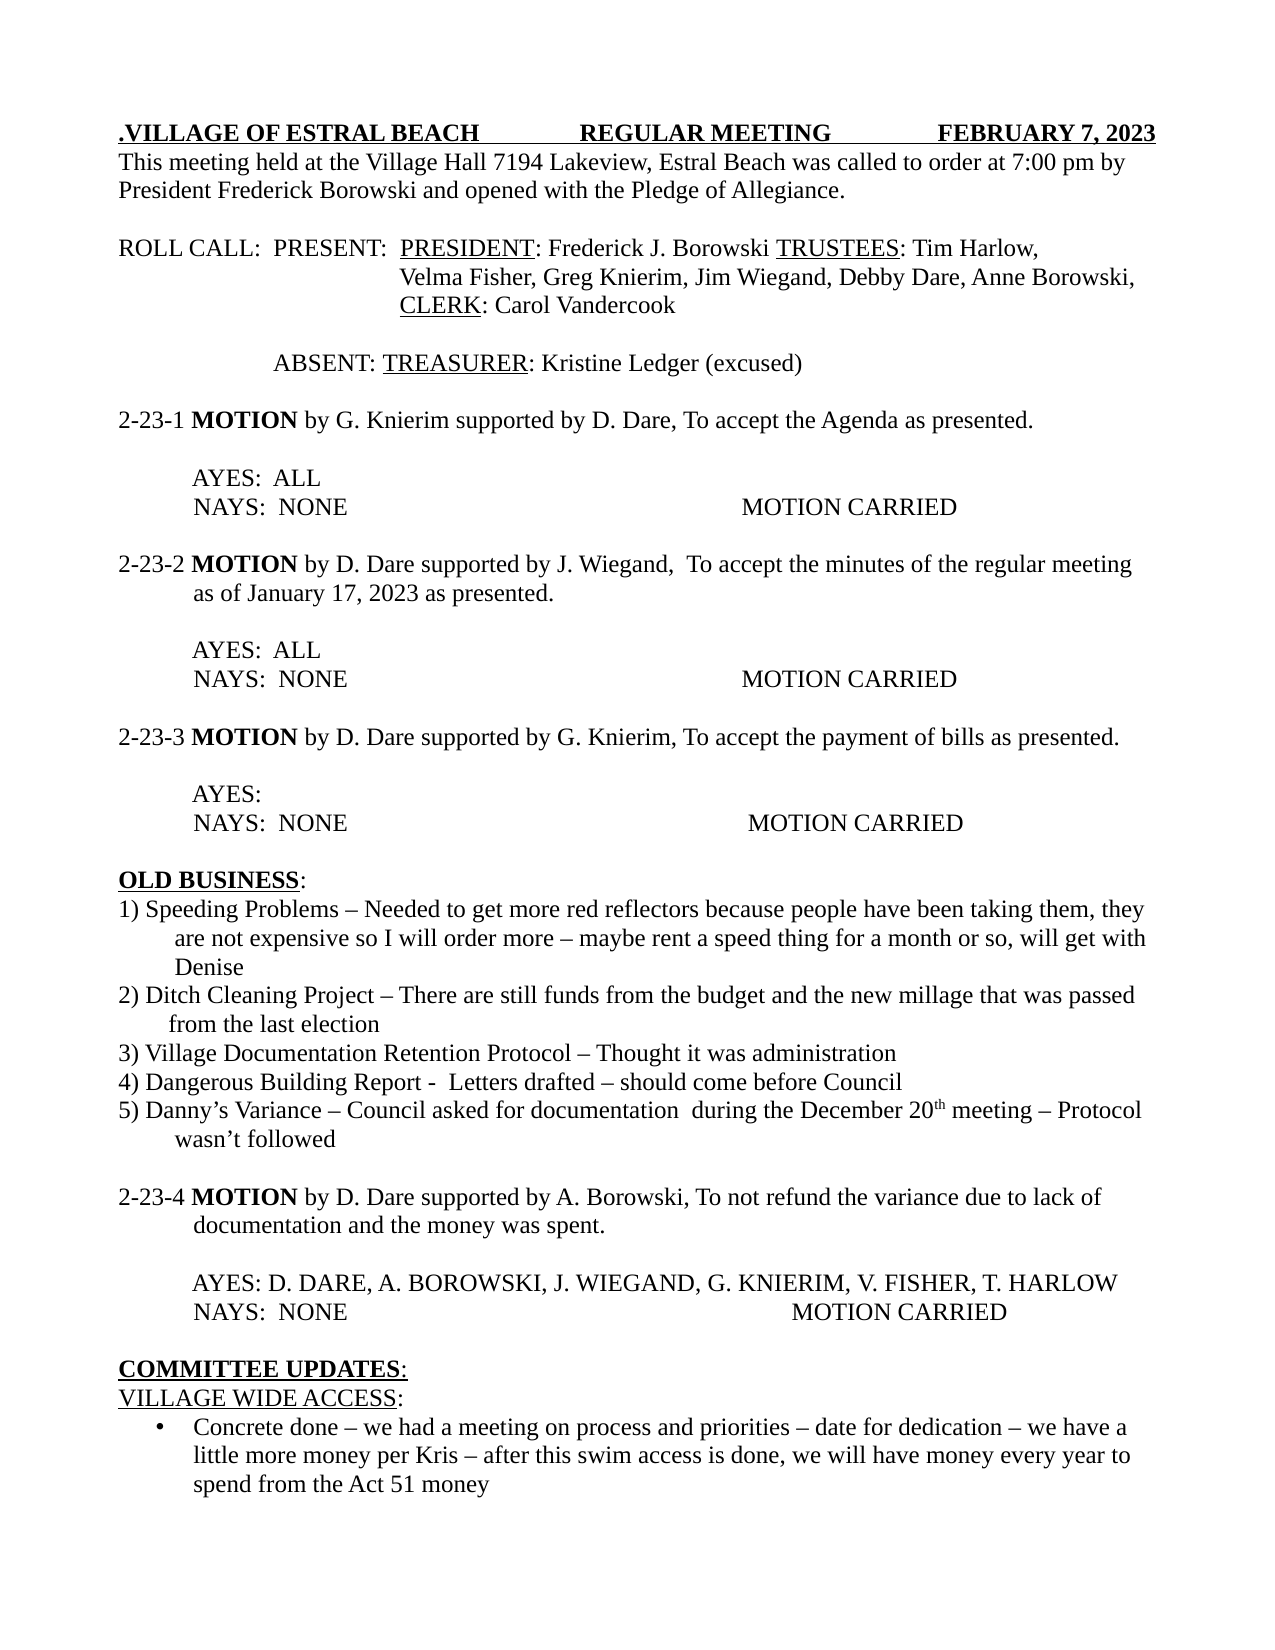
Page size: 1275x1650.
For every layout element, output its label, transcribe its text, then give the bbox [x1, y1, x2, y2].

text documentation and the money was spent. [118, 1211, 1157, 1239]
text 4) Dangerous Building Report - Letters drafted – should come before Council [118, 1067, 1157, 1096]
text AYES: [118, 779, 1157, 808]
text NAYS: NONE MOTION CARRIED [118, 664, 1157, 693]
text 5) Danny’s Variance – Council asked for documentation during the December 20th meeting – Protocol [118, 1096, 1157, 1124]
text OLD BUSINESS: [118, 866, 1157, 894]
text NAYS: NONE MOTION CARRIED [118, 1297, 1157, 1326]
text AYES: D. DARE, A. BOROWSKI, J. WIEGAND, G. KNIERIM, V. FISHER, T. HARLOW [118, 1268, 1157, 1297]
text Denise [118, 952, 1157, 981]
text AYES: ALL [118, 636, 1157, 664]
text ROLL CALL: PRESENT: PRESIDENT: Frederick J. Borowski TRUSTEES: Tim Harlow, [118, 233, 1157, 262]
text from the last election [118, 1009, 1157, 1038]
text ABSENT: TREASURER: Kristine Ledger (excused) [118, 348, 1157, 377]
text VILLAGE WIDE ACCESS: [118, 1383, 1157, 1412]
text AYES: ALL [118, 463, 1157, 492]
text wasn’t followed [118, 1124, 1157, 1153]
text 3) Village Documentation Retention Protocol – Thought it was administration [118, 1038, 1157, 1067]
text 2-23-3 MOTION by D. Dare supported by G. Knierim, To accept the payment of bills as presented. [118, 722, 1157, 751]
text NAYS: NONE MOTION CARRIED [118, 808, 1157, 837]
text .VILLAGE OF ESTRAL BEACH REGULAR MEETING FEBRUARY 7, 2023 [118, 118, 1157, 147]
text 2-23-2 MOTION by D. Dare supported by J. Wiegand, To accept the minutes of the regular meeting [118, 549, 1157, 578]
text Velma Fisher, Greg Knierim, Jim Wiegand, Debby Dare, Anne Borowski, [118, 262, 1157, 291]
text COMMITTEE UPDATES: [118, 1354, 1157, 1383]
text 2-23-1 MOTION by G. Knierim supported by D. Dare, To accept the Agenda as presented. [118, 406, 1157, 434]
text CLERK: Carol Vandercook [118, 291, 1157, 319]
text NAYS: NONE MOTION CARRIED [118, 492, 1157, 521]
list Concrete done – we had a meeting on process and priorities – date for dedication – we have a little more money per Kris – after this swim access is done, we will have money every year to spend from the Act 51 money [156, 1412, 1157, 1498]
text are not expensive so I will order more – maybe rent a speed thing for a month or so, will get with [118, 923, 1157, 952]
text 1) Speeding Problems – Needed to get more red reflectors because people have been taking them, they [118, 894, 1157, 923]
text 2-23-4 MOTION by D. Dare supported by A. Borowski, To not refund the variance due to lack of [118, 1182, 1157, 1211]
text This meeting held at the Village Hall 7194 Lakeview, Estral Beach was called to order at 7:00 pm by President Frederick Borowski and opened with the Pledge of Allegiance. [118, 147, 1157, 204]
text 2) Ditch Cleaning Project – There are still funds from the budget and the new millage that was passed [118, 981, 1157, 1009]
text as of January 17, 2023 as presented. [118, 578, 1157, 607]
